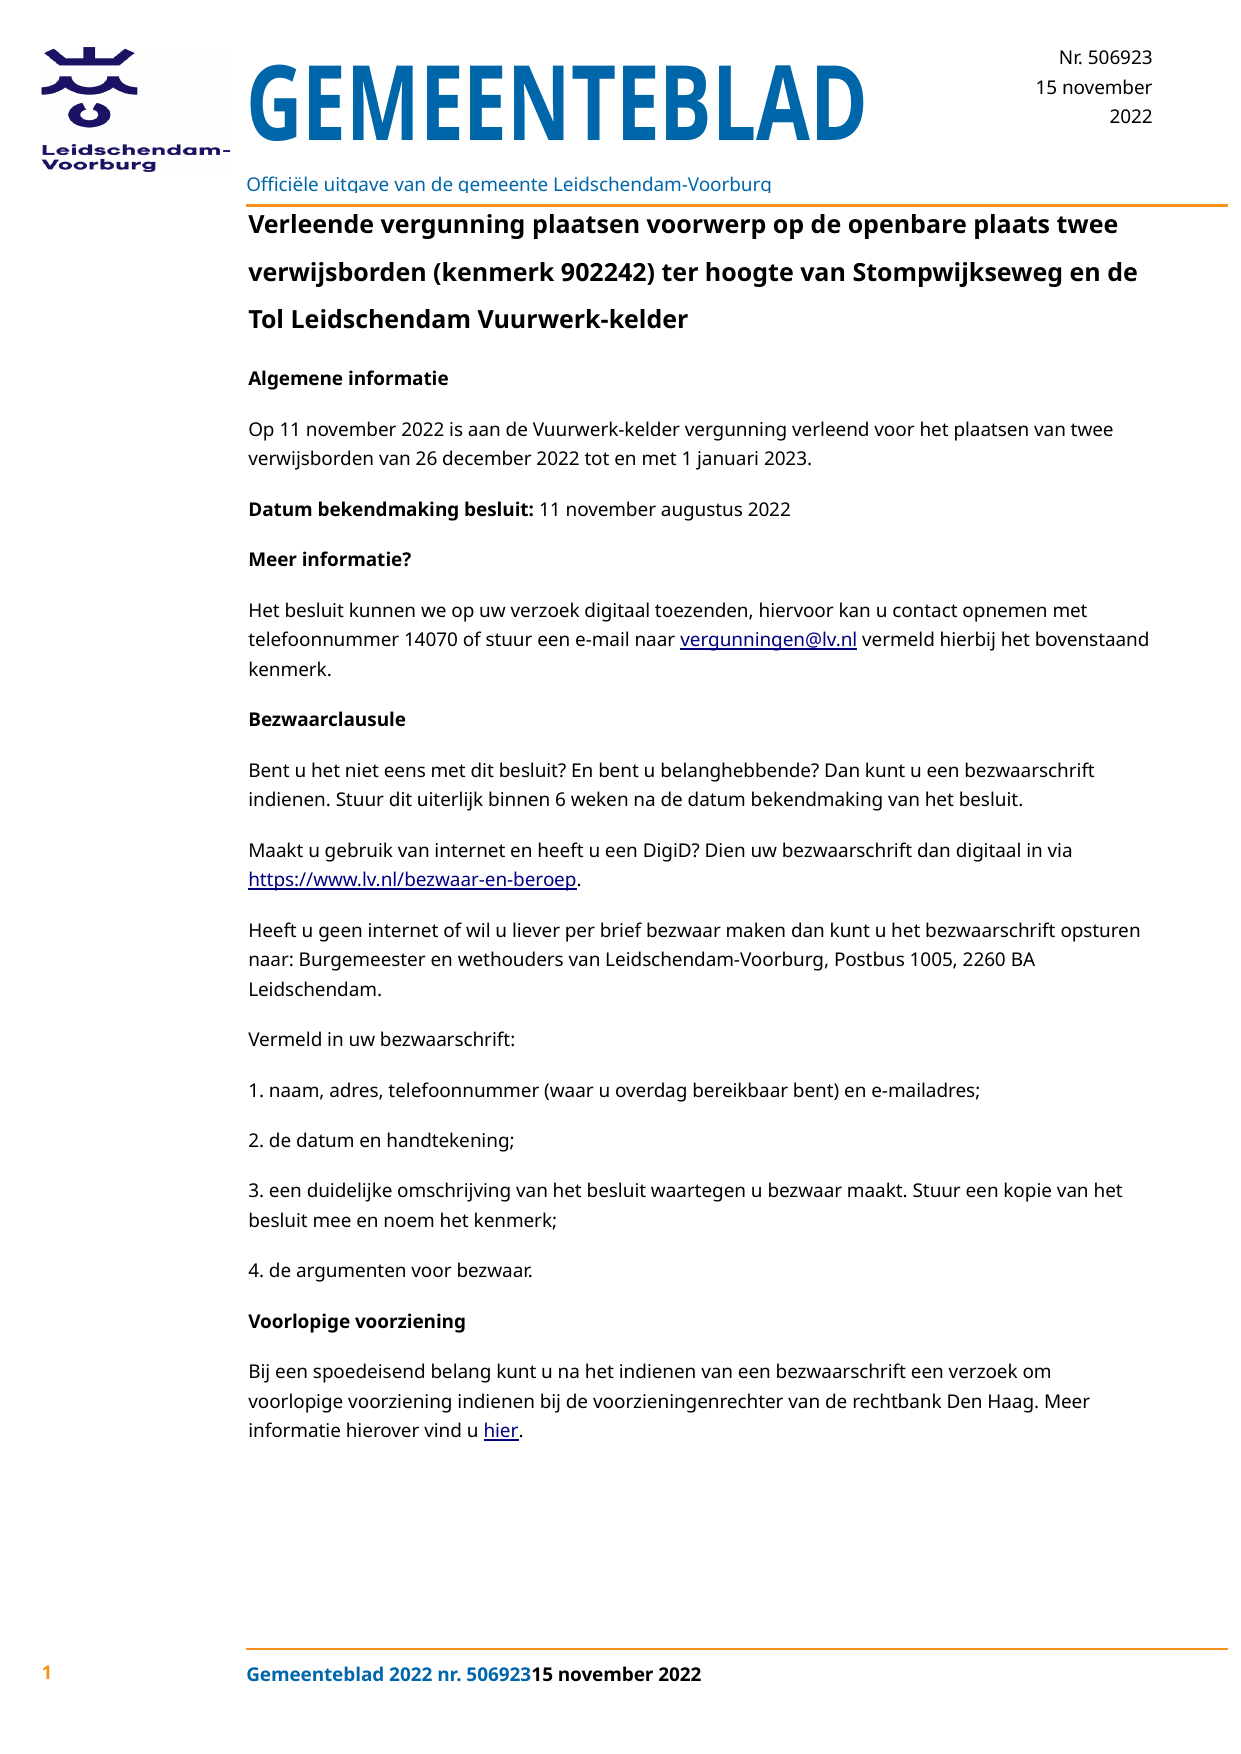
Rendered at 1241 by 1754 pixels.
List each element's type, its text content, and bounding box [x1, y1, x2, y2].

text Heeft u geen internet of wil u liever per brief bezwaar maken dan kunt u het bezwaarschrift opsturen naar: Burgemeester en wethouders van Leidschendam-Voorburg, Postbus 1005, 2260 BA Leidschendam. [248, 917, 1152, 1002]
picture [41, 47, 231, 172]
text 4. de argumenten voor bezwaar. [248, 1258, 1152, 1283]
text Op 11 november 2022 is aan de Vuurwerk-kelder vergunning verleend voor het plaatsen van twee verwijsborden van 26 december 2022 tot en met 1 januari 2023. [248, 416, 1152, 471]
text 1. naam, adres, telefoonnummer (waar u overdag bereikbaar bent) en e-mailadres; [248, 1077, 1152, 1102]
text Verleende vergunning plaatsen voorwerp op de openbare plaats twee verwijsborden (kenmerk 902242) ter hoogte van Stompwijkseweg en de Tol Leidschendam Vuurwerk-kelder [248, 207, 1152, 336]
text 2. de datum en handtekening; [248, 1127, 1152, 1153]
text Meer informatie? [248, 546, 1152, 572]
text 3. een duidelijke omschrijving van het besluit waartegen u bezwaar maakt. Stuur een kopie van het besluit mee en noem het kenmerk; [248, 1178, 1152, 1233]
text Bezwaarclausule [248, 706, 1152, 732]
text Algemene informatie [248, 366, 1152, 391]
text Bij een spoedeisend belang kunt u na het indienen van een bezwaarschrift een verzoek om voorlopige voorziening indienen bij de voorzieningenrechter van de rechtbank Den Haag. Meer informatie hierover vind u hier. [248, 1358, 1152, 1443]
text Vermeld in uw bezwaarschrift: [248, 1026, 1152, 1052]
text Het besluit kunnen we op uw verzoek digitaal toezenden, hiervoor kan u contact opnemen met telefoonnummer 14070 of stuur een e-mail naar vergunningen@lv.nl vermeld hierbij het bovenstaand kenmerk. [248, 597, 1152, 682]
text Voorlopige voorziening [248, 1308, 1152, 1334]
text Datum bekendmaking besluit: 11 november augustus 2022 [248, 496, 1152, 522]
text Bent u het niet eens met dit besluit? En bent u belanghebbende? Dan kunt u een bezwaarschrift indienen. Stuur dit uiterlijk binnen 6 weken na de datum bekendmaking van het besluit. [248, 757, 1152, 812]
text Maakt u gebruik van internet en heeft u een DigiD? Dien uw bezwaarschrift dan digitaal in via https://www.lv.nl/bezwaar-en-beroep. [248, 837, 1152, 892]
